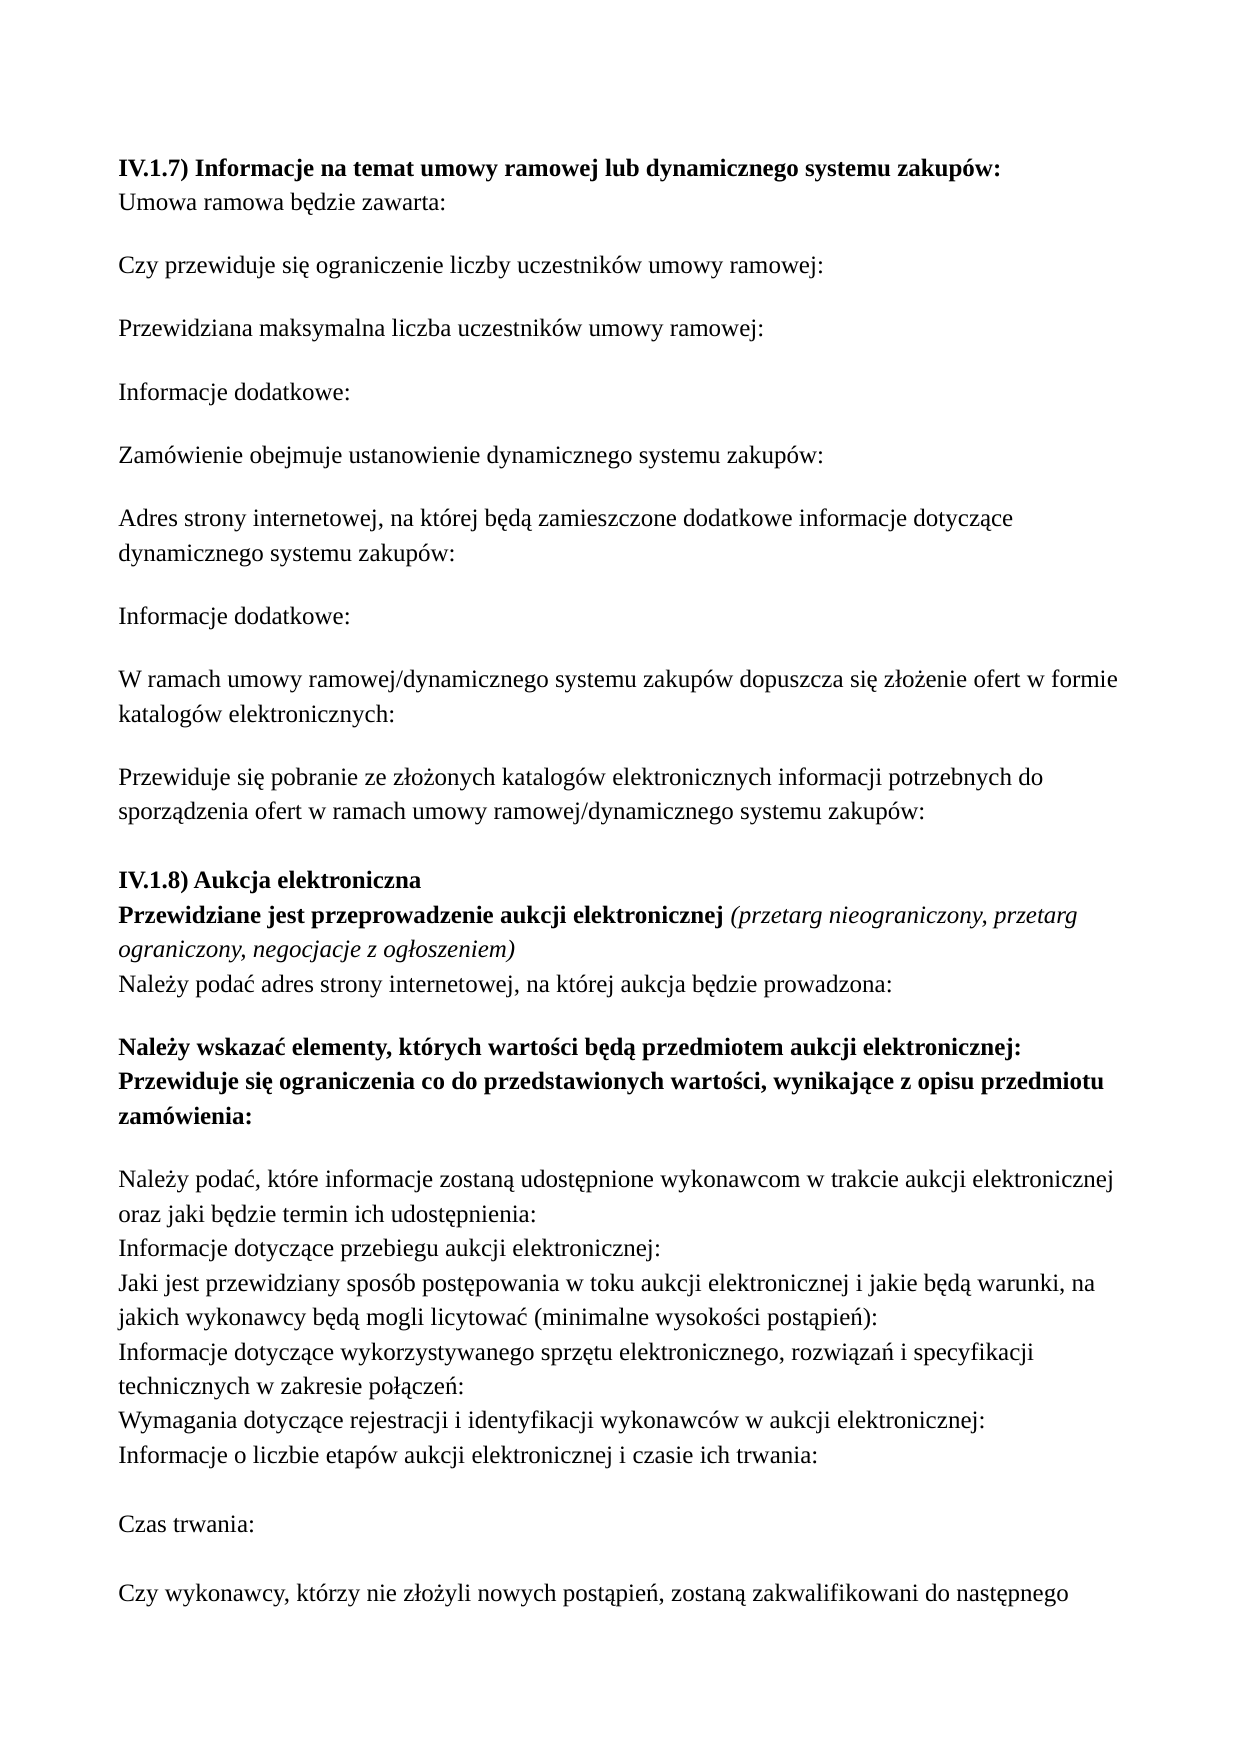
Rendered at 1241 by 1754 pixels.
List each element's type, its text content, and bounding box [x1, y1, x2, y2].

text Umowa ramowa będzie zawarta: Czy przewiduje się ograniczenie liczby uczestników umowy ramowej: Przewidziana maksymalna liczba uczestników umowy ramowej: Informacje dodatkowe: Zamówienie obejmuje ustanowienie dynamicznego systemu zakupów: Adres strony internetowej, na której będą zamieszczone dodatkowe informacje dotyczące dynamicznego systemu zakupów: Informacje dodatkowe: W ramach umowy ramowej/dynamicznego systemu zakupów dopuszcza się złożenie ofert w formie katalogów elektronicznych: Przewiduje się pobranie ze złożonych katalogów elektronicznych informacji potrzebnych do sporządzenia ofert w ramach umowy ramowej/dynamicznego systemu zakupów: [118, 187, 1122, 825]
text IV.1.8) Aukcja elektroniczna Przewidziane jest przeprowadzenie aukcji elektronicznej (przetarg nieograniczony, przetarg ograniczony, negocjacje z ogłoszeniem) Należy podać adres strony internetowej, na której aukcja będzie prowadzona: Należy wskazać elementy, których wartości będą przedmiotem aukcji elektronicznej: Przewiduje się ograniczenia co do przedstawionych wartości, wynikające z opisu przedmiotu zamówienia: Należy podać, które informacje zostaną udostępnione wykonawcom w trakcie aukcji elektronicznej oraz jaki będzie termin ich udostępnienia: Informacje dotyczące przebiegu aukcji elektronicznej: Jaki jest przewidziany sposób postępowania w toku aukcji elektronicznej i jakie będą warunki, na jakich wykonawcy będą mogli licytować (minimalne wysokości postąpień): Informacje dotyczące wykorzystywanego sprzętu elektronicznego, rozwiązań i specyfikacji technicznych w zakresie połączeń: Wymagania dotyczące rejestracji i identyfikacji wykonawców w aukcji elektronicznej: Informacje o liczbie etapów aukcji elektronicznej i czasie ich trwania: [118, 831, 1122, 1469]
text Czas trwania: Czy wykonawcy, którzy nie złożyli nowych postąpień, zostaną zakwalifikowani do następnego [118, 1474, 1122, 1607]
text IV.1.7) Informacje na temat umowy ramowej lub dynamicznego systemu zakupów: [118, 118, 1122, 181]
